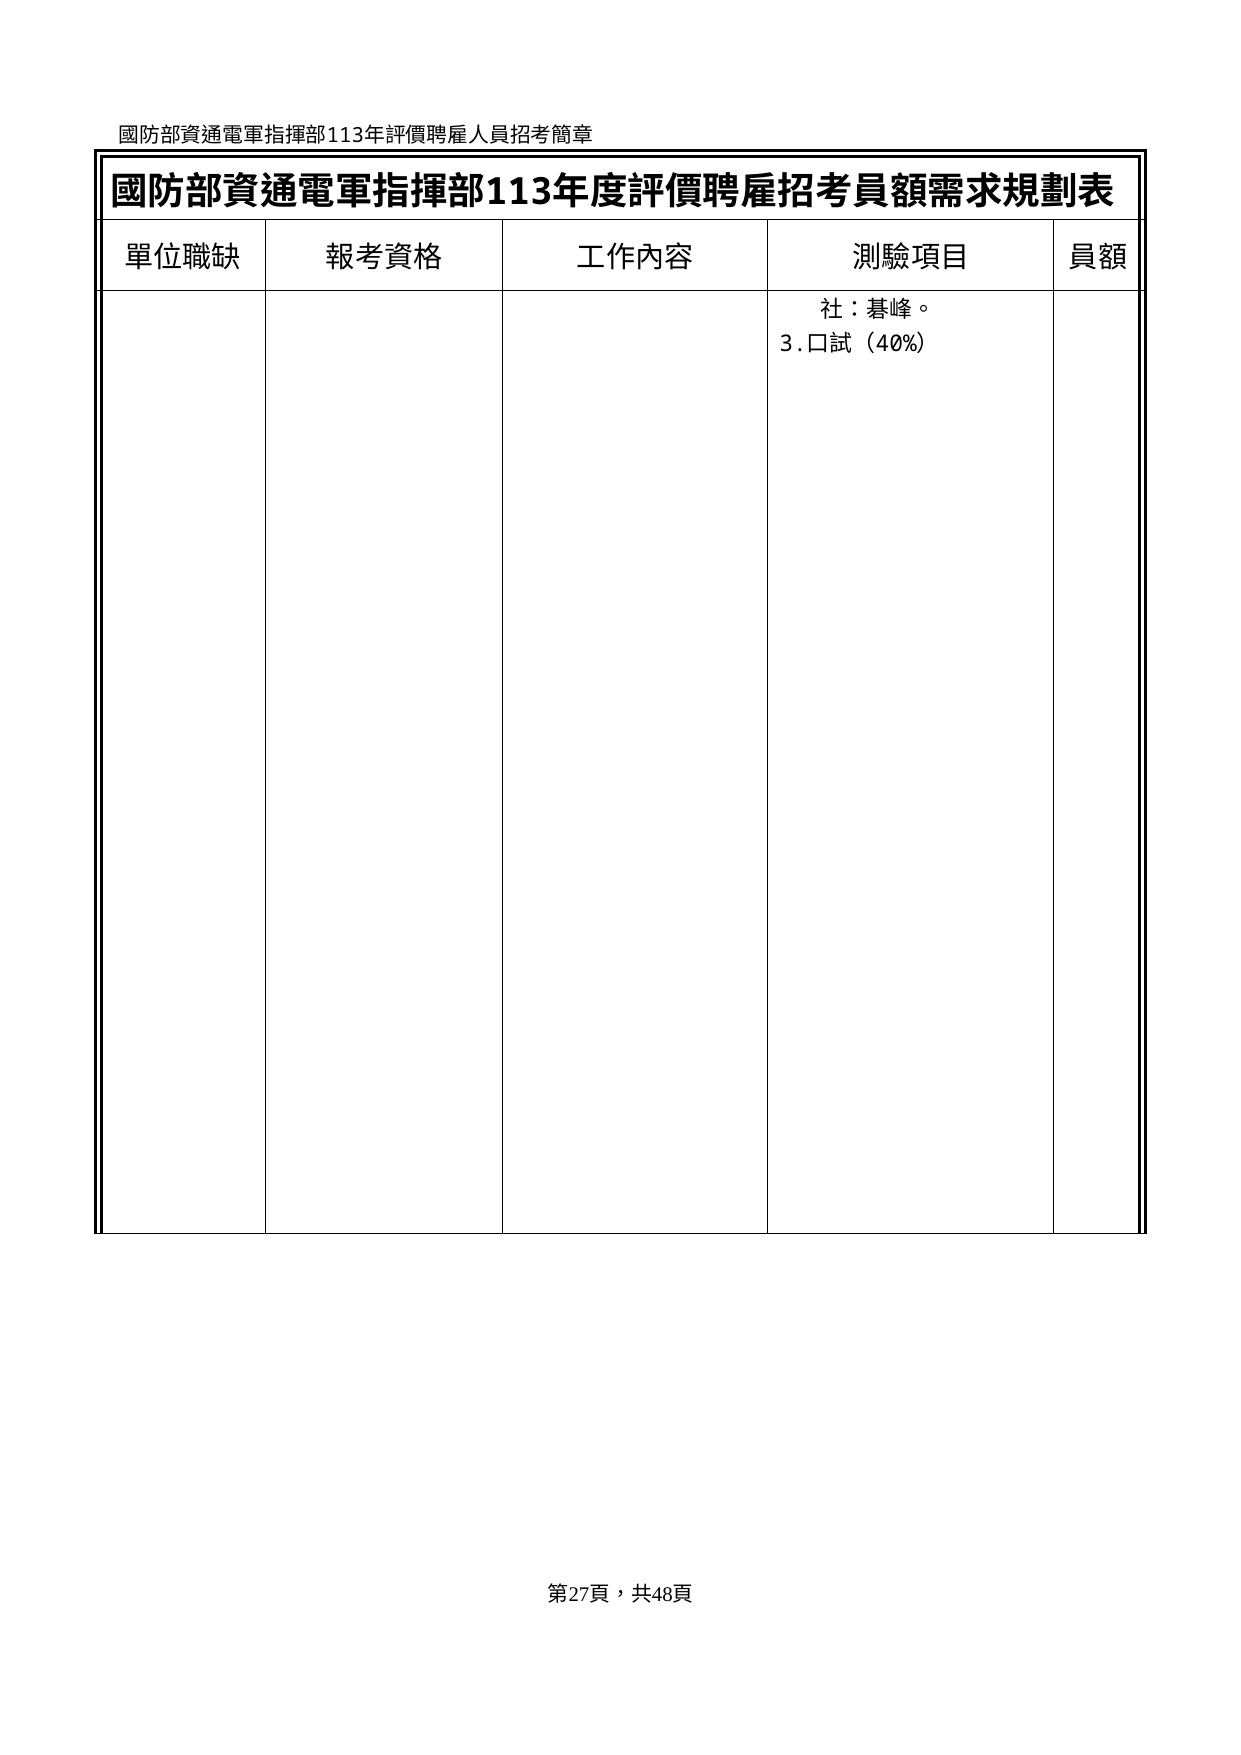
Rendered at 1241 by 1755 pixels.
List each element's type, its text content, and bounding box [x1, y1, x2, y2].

table_cell [1054, 291, 1138, 1233]
table_cell 測驗項目 [768, 220, 1053, 290]
table_cell 工作內容 [503, 220, 767, 290]
table_cell 單位職缺 [103, 220, 265, 290]
table_cell 專業審認（30%） 以學歷、經歷及證照為評分項目，評分表如附件5。 筆試（30%） 參考書目及範圍： 資訊安全概論與實務(第三版)，作者：潘天佑，出版社：碁峰。 C語言設計策略：入門篇，作者：林振輝，出版社：國立陽明交通大學出版社。 資料結構—使用C，作者：蔡明志，出版社：碁峰。 口試（40%） [768, 291, 1053, 1233]
table_cell 報考資格 [266, 220, 502, 290]
table_cell [103, 291, 265, 1233]
table_header 國防部資通電軍指揮部113年度評價聘雇招考員額需求規劃表 [99, 152, 1142, 219]
table_cell [266, 291, 502, 1233]
table_cell 員額 [1054, 220, 1138, 290]
table_cell [503, 291, 767, 1233]
